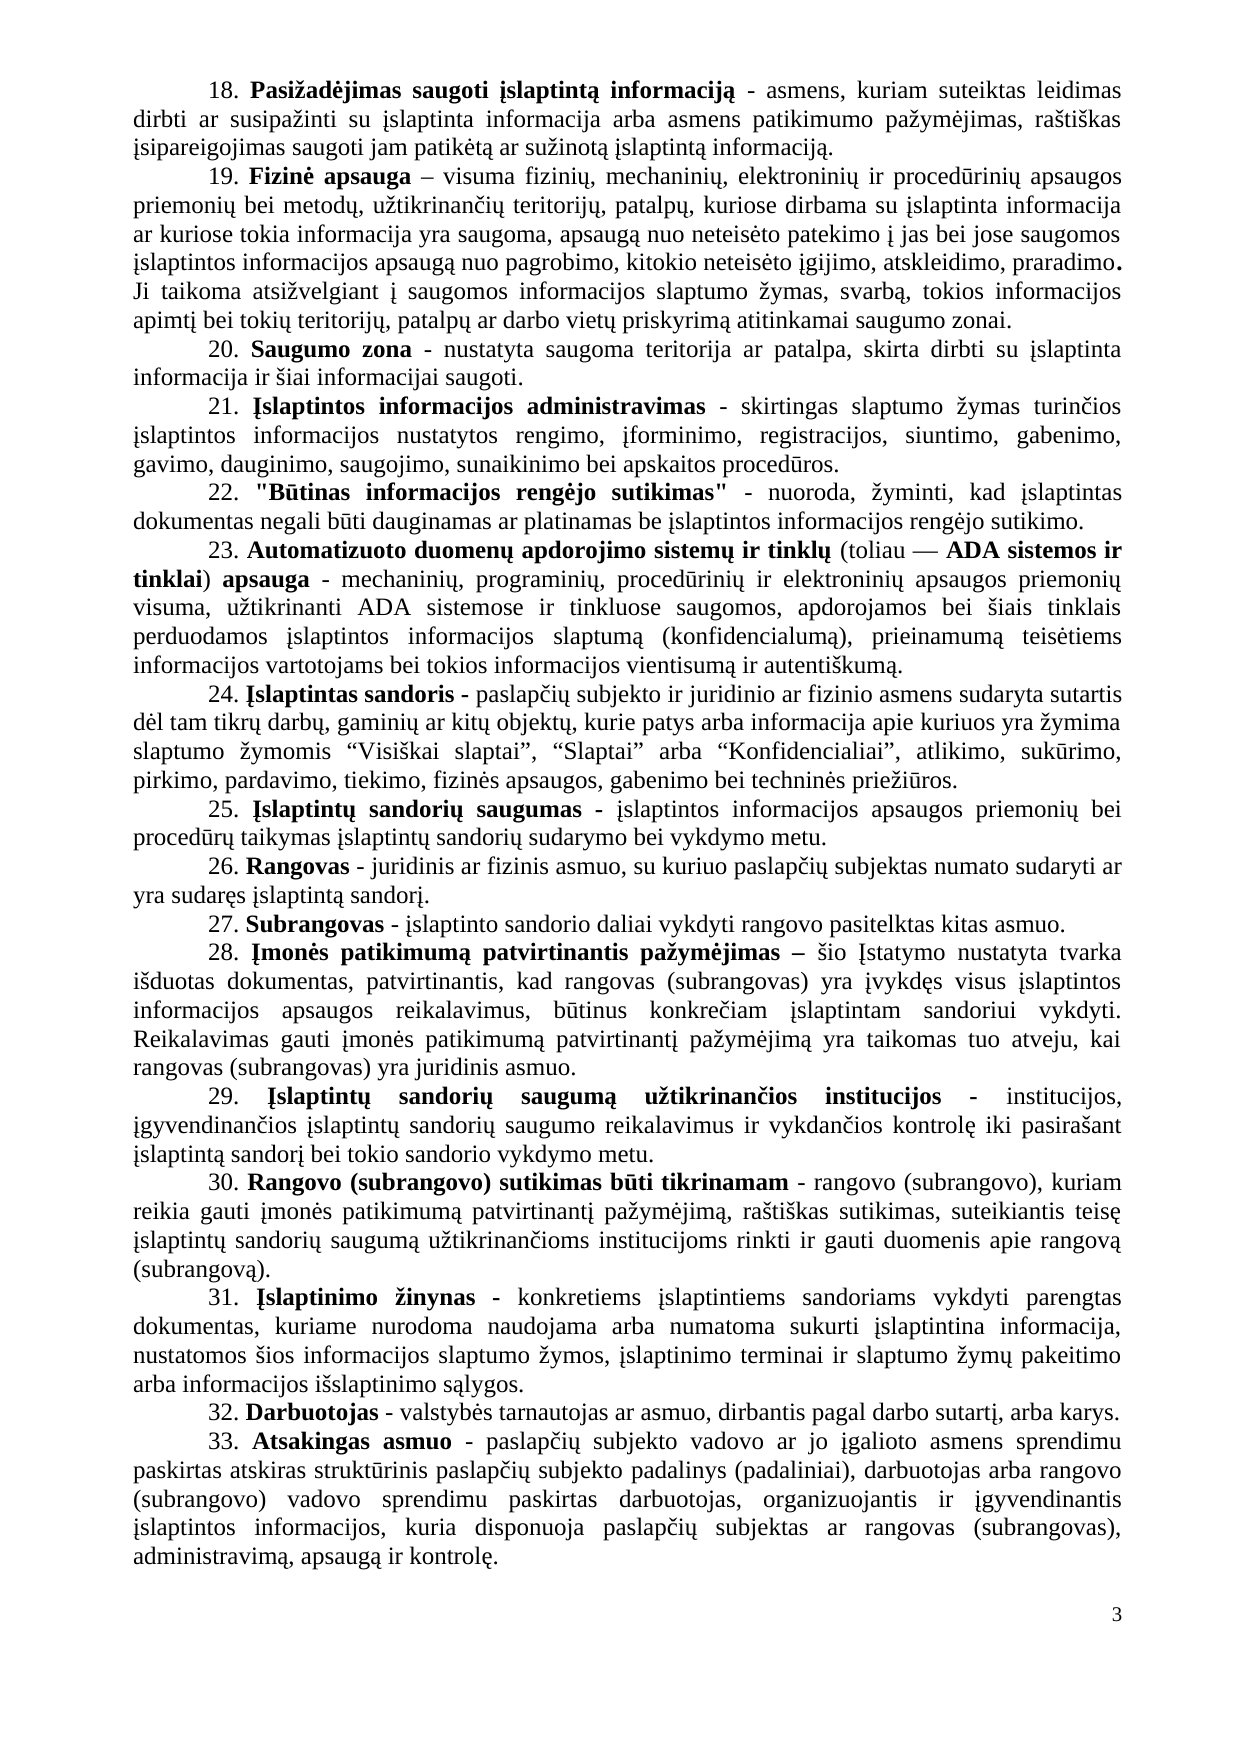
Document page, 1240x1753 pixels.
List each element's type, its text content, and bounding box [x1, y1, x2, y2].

text 18. Pasižadėjimas saugoti įslaptintą informaciją - asmens, kuriam suteiktas leidimas dirbti ar susipažinti su įslaptinta informacija arba asmens patikimumo pažymėjimas, raštiškas įsipareigojimas saugoti jam patikėtą ar sužinotą įslaptintą informaciją. [133, 75, 1122, 161]
text 23. Automatizuoto duomenų apdorojimo sistemų ir tinklų (toliau — ADA sistemos ir tinklai) apsauga - mechaninių, programinių, procedūrinių ir elektroninių apsaugos priemonių visuma, užtikrinanti ADA sistemose ir tinkluose saugomos, apdorojamos bei šiais tinklais perduodamos įslaptintos informacijos slaptumą (konfidencialumą), prieinamumą teisėtiems informacijos vartotojams bei tokios informacijos vientisumą ir autentiškumą. [133, 535, 1122, 679]
text 24. Įslaptintas sandoris - paslapčių subjekto ir juridinio ar fizinio asmens sudaryta sutartis dėl tam tikrų darbų, gaminių ar kitų objektų, kurie patys arba informacija apie kuriuos yra žymima slaptumo žymomis “Visiškai slaptai”, “Slaptai” arba “Konfidencialiai”, atlikimo, sukūrimo, pirkimo, pardavimo, tiekimo, fizinės apsaugos, gabenimo bei techninės priežiūros. [133, 679, 1122, 794]
text 33. Atsakingas asmuo - paslapčių subjekto vadovo ar jo įgalioto asmens sprendimu paskirtas atskiras struktūrinis paslapčių subjekto padalinys (padaliniai), darbuotojas arba rangovo (subrangovo) vadovo sprendimu paskirtas darbuotojas, organizuojantis ir įgyvendinantis įslaptintos informacijos, kuria disponuoja paslapčių subjektas ar rangovas (subrangovas), administravimą, apsaugą ir kontrolę. [133, 1426, 1122, 1570]
text 27. Subrangovas - įslaptinto sandorio daliai vykdyti rangovo pasitelktas kitas asmuo. [133, 909, 1122, 937]
text 31. Įslaptinimo žinynas - konkretiems įslaptintiems sandoriams vykdyti parengtas dokumentas, kuriame nurodoma naudojama arba numatoma sukurti įslaptintina informacija, nustatomos šios informacijos slaptumo žymos, įslaptinimo terminai ir slaptumo žymų pakeitimo arba informacijos išslaptinimo sąlygos. [133, 1282, 1122, 1397]
text 22. "Būtinas informacijos rengėjo sutikimas" - nuoroda, žyminti, kad įslaptintas dokumentas negali būti dauginamas ar platinamas be įslaptintos informacijos rengėjo sutikimo. [133, 477, 1122, 535]
text 21. Įslaptintos informacijos administravimas - skirtingas slaptumo žymas turinčios įslaptintos informacijos nustatytos rengimo, įforminimo, registracijos, siuntimo, gabenimo, gavimo, dauginimo, saugojimo, sunaikinimo bei apskaitos procedūros. [133, 391, 1122, 477]
text 19. Fizinė apsauga – visuma fizinių, mechaninių, elektroninių ir procedūrinių apsaugos priemonių bei metodų, užtikrinančių teritorijų, patalpų, kuriose dirbama su įslaptinta informacija ar kuriose tokia informacija yra saugoma, apsaugą nuo neteisėto patekimo į jas bei jose saugomos įslaptintos informacijos apsaugą nuo pagrobimo, kitokio neteisėto įgijimo, atskleidimo, praradimo. Ji taikoma atsižvelgiant į saugomos informacijos slaptumo žymas, svarbą, tokios informacijos apimtį bei tokių teritorijų, patalpų ar darbo vietų priskyrimą atitinkamai saugumo zonai. [133, 161, 1122, 334]
text 20. Saugumo zona - nustatyta saugoma teritorija ar patalpa, skirta dirbti su įslaptinta informacija ir šiai informacijai saugoti. [133, 334, 1122, 391]
text 30. Rangovo (subrangovo) sutikimas būti tikrinamam - rangovo (subrangovo), kuriam reikia gauti įmonės patikimumą patvirtinantį pažymėjimą, raštiškas sutikimas, suteikiantis teisę įslaptintų sandorių saugumą užtikrinančioms institucijoms rinkti ir gauti duomenis apie rangovą (subrangovą). [133, 1167, 1122, 1282]
text 29. Įslaptintų sandorių saugumą užtikrinančios institucijos - institucijos, įgyvendinančios įslaptintų sandorių saugumo reikalavimus ir vykdančios kontrolę iki pasirašant įslaptintą sandorį bei tokio sandorio vykdymo metu. [133, 1081, 1122, 1167]
text 32. Darbuotojas - valstybės tarnautojas ar asmuo, dirbantis pagal darbo sutartį, arba karys. [133, 1397, 1122, 1426]
text 25. Įslaptintų sandorių saugumas - įslaptintos informacijos apsaugos priemonių bei procedūrų taikymas įslaptintų sandorių sudarymo bei vykdymo metu. [133, 794, 1122, 851]
text 28. Įmonės patikimumą patvirtinantis pažymėjimas – šio Įstatymo nustatyta tvarka išduotas dokumentas, patvirtinantis, kad rangovas (subrangovas) yra įvykdęs visus įslaptintos informacijos apsaugos reikalavimus, būtinus konkrečiam įslaptintam sandoriui vykdyti. Reikalavimas gauti įmonės patikimumą patvirtinantį pažymėjimą yra taikomas tuo atveju, kai rangovas (subrangovas) yra juridinis asmuo. [133, 937, 1122, 1081]
text 26. Rangovas - juridinis ar fizinis asmuo, su kuriuo paslapčių subjektas numato sudaryti ar yra sudaręs įslaptintą sandorį. [133, 851, 1122, 909]
